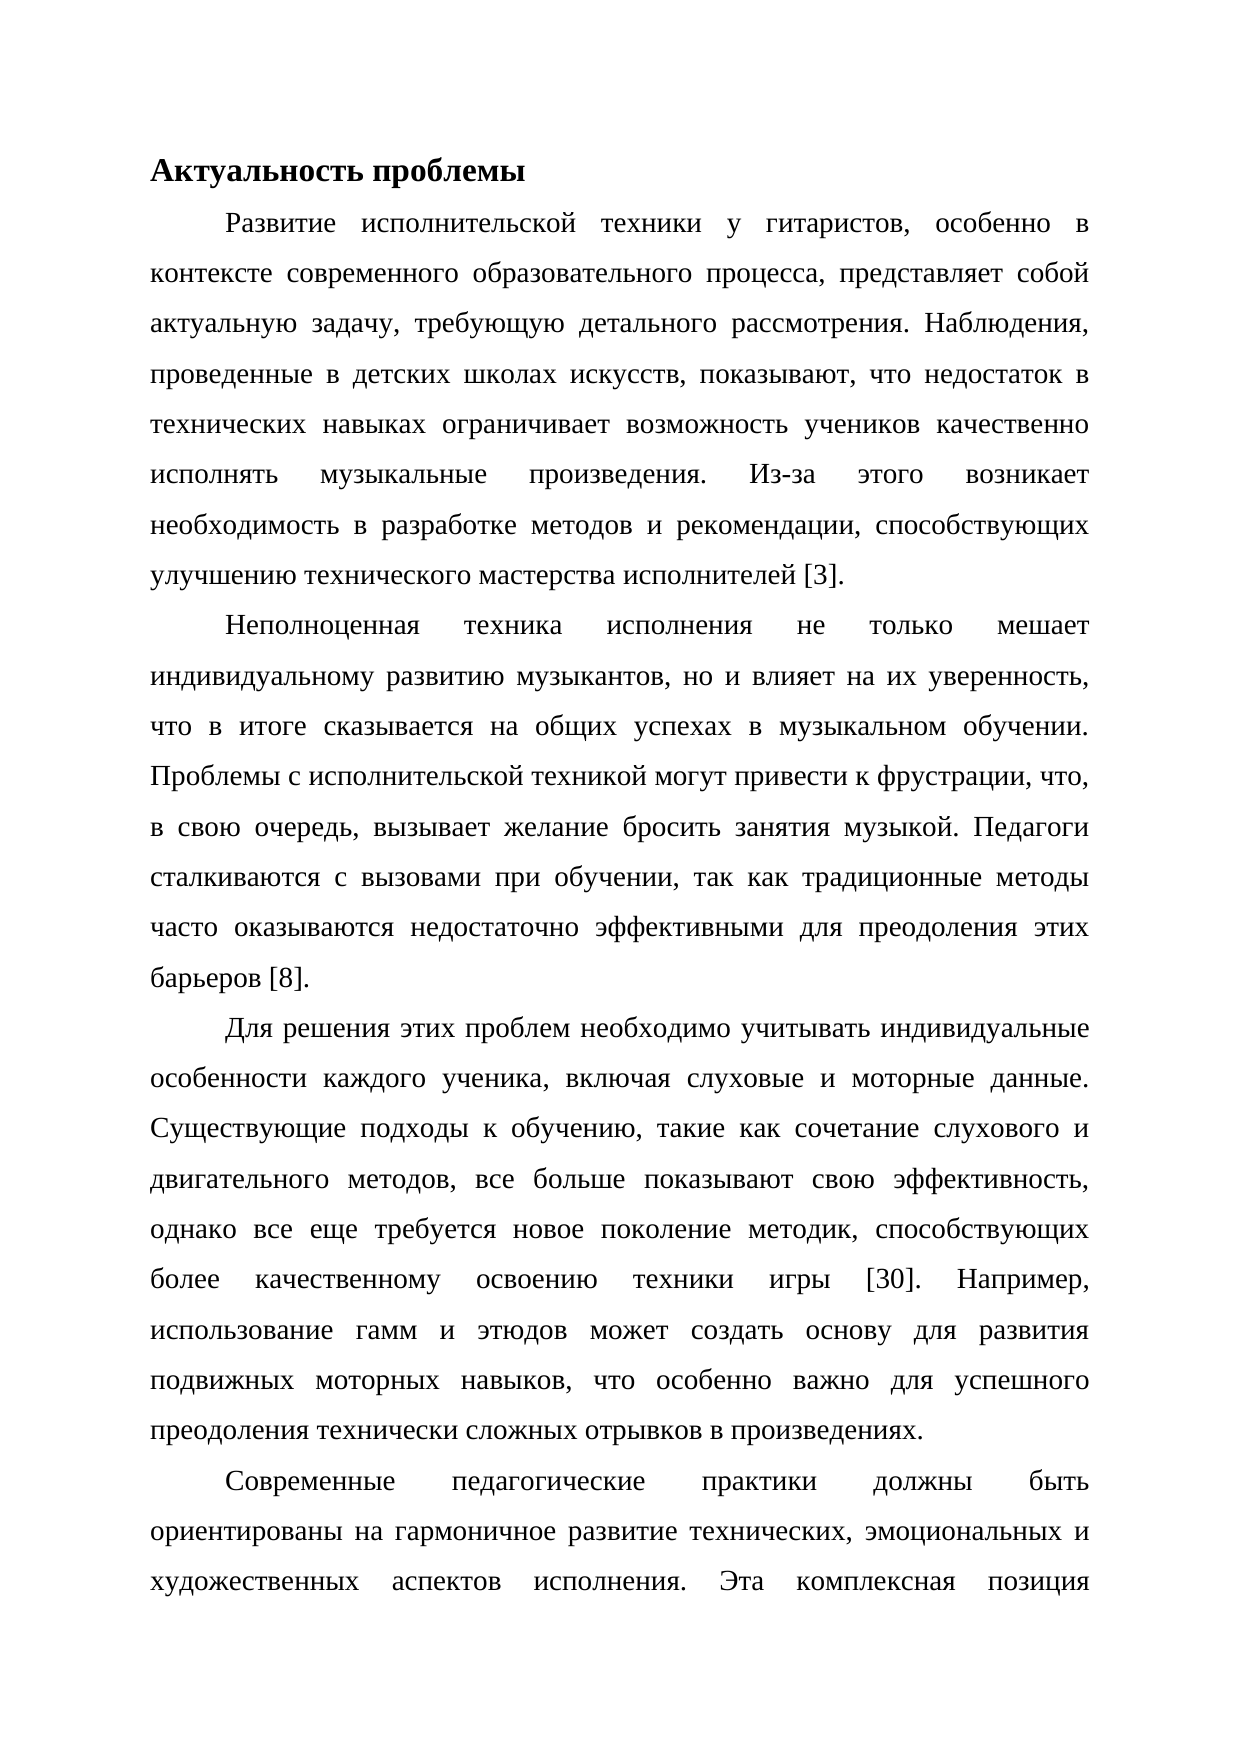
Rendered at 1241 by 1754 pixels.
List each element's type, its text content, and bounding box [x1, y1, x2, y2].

text Для решения этих проблем необходимо учитывать индивидуальные особенности каждого ученика, включая слуховые и моторные данные. Существующие подходы к обучению, такие как сочетание слухового и двигательного методов, все больше показывают свою эффективность, однако все еще требуется новое поколение методик, способствующих более качественному освоению техники игры [30]. Например, использование гамм и этюдов может создать основу для развития подвижных моторных навыков, что особенно важно для успешного преодоления технически сложных отрывков в произведениях. [150, 1010, 1090, 1446]
text Современные педагогические практики должны быть ориентированы на гармоничное развитие технических, эмоциональных и художественных аспектов исполнения. Эта комплексная позиция [150, 1463, 1090, 1597]
text Развитие исполнительской техники у гитаристов, особенно в контексте современного образовательного процесса, представляет собой актуальную задачу, требующую детального рассмотрения. Наблюдения, проведенные в детских школах искусств, показывают, что недостаток в технических навыках ограничивает возможность учеников качественно исполнять музыкальные произведения. Из-за этого возникает необходимость в разработке методов и рекомендации, способствующих улучшению технического мастерства исполнителей [3]. [150, 205, 1090, 591]
subtitle Актуальность проблемы [150, 150, 1090, 188]
text Неполноценная техника исполнения не только мешает индивидуальному развитию музыкантов, но и влияет на их уверенность, что в итоге сказывается на общих успехах в музыкальном обучении. Проблемы с исполнительской техникой могут привести к фрустрации, что, в свою очередь, вызывает желание бросить занятия музыкой. Педагоги сталкиваются с вызовами при обучении, так как традиционные методы часто оказываются недостаточно эффективными для преодоления этих барьеров [8]. [150, 607, 1090, 993]
